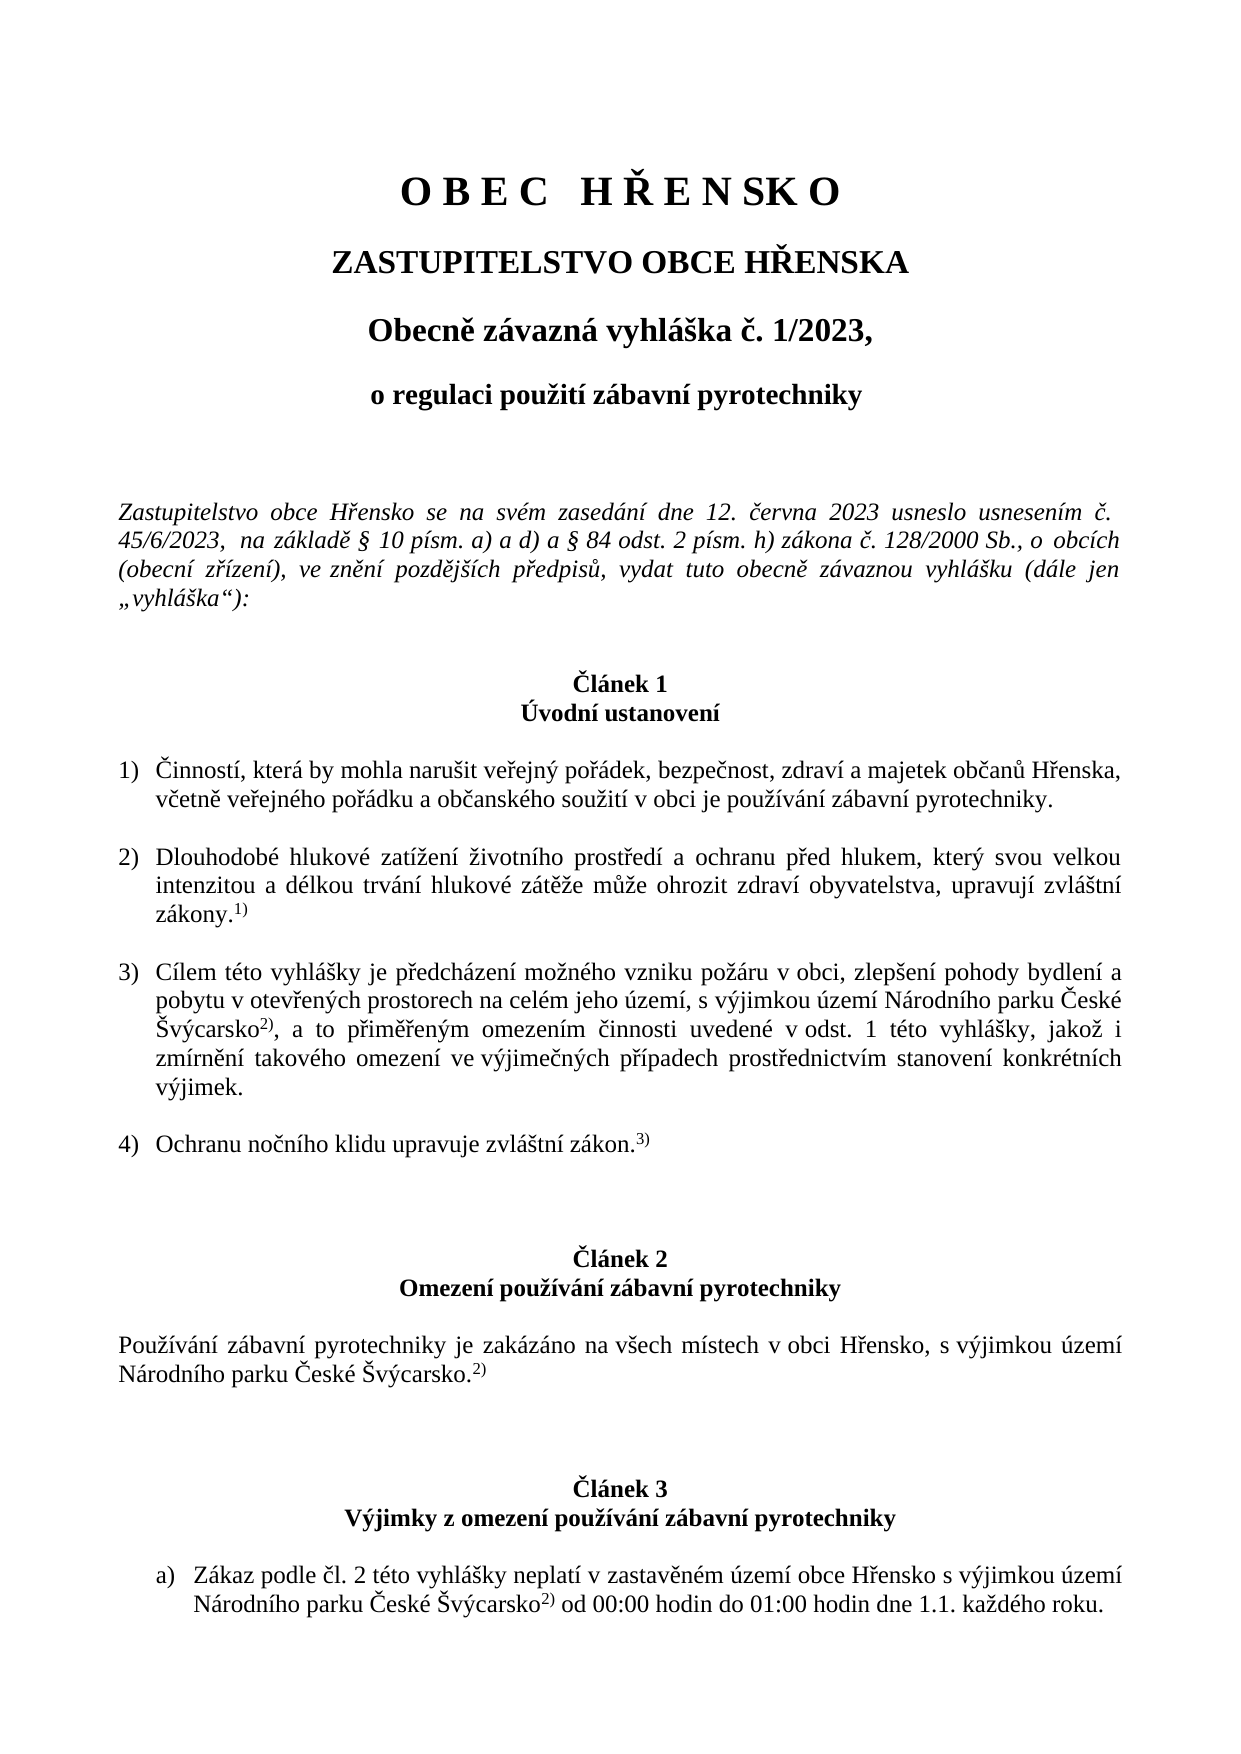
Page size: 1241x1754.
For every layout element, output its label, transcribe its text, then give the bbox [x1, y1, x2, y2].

text Zastupitelstvo obce Hřensko se na svém zasedání dne 12. června 2023 usneslo usnesením č. 45/6/2023, na základě § 10 písm. a) a d) a § 84 odst. 2 písm. h) zákona č. 128/2000 Sb., o obcích (obecní zřízení), ve znění pozdějších předpisů, vydat tuto obecně závaznou vyhlášku (dále jen „vyhláška“): [118, 497, 1122, 612]
text Úvodní ustanovení [118, 698, 1122, 727]
text Výjimky z omezení používání zábavní pyrotechniky [118, 1503, 1122, 1532]
list Zákaz podle čl. 2 této vyhlášky neplatí v zastavěném území obce Hřensko s výjimkou území Národního parku České Švýcarsko2) od 00:00 hodin do 01:00 hodin dne 1.1. každého roku. [156, 1560, 1122, 1618]
text Používání zábavní pyrotechniky je zakázáno na všech místech v obci Hřensko, s výjimkou území Národního parku České Švýcarsko.2) [118, 1330, 1122, 1388]
text Článek 2 [118, 1244, 1122, 1273]
list Cílem této vyhlášky je předcházení možného vzniku požáru v obci, zlepšení pohody bydlení a pobytu v otevřených prostorech na celém jeho území, s výjimkou území Národního parku České Švýcarsko2), a to přiměřeným omezením činnosti uvedené v odst. 1 této vyhlášky, jakož i zmírnění takového omezení ve výjimečných případech prostřednictvím stanovení konkrétních výjimek. [118, 957, 1122, 1100]
text Obecně závazná vyhláška č. 1/2023, [118, 310, 1122, 348]
text Článek 1 [118, 669, 1122, 698]
list Ochranu nočního klidu upravuje zvláštní zákon.3) [118, 1129, 1122, 1158]
text ZASTUPITELSTVO OBCE HŘENSKA [118, 243, 1122, 281]
text Omezení používání zábavní pyrotechniky [118, 1273, 1122, 1302]
text o regulaci použití zábavní pyrotechniky [118, 377, 1122, 410]
list Činností, která by mohla narušit veřejný pořádek, bezpečnost, zdraví a majetek občanů Hřenska, včetně veřejného pořádku a občanského soužití v obci je používání zábavní pyrotechniky. [118, 755, 1122, 813]
list Dlouhodobé hlukové zatížení životního prostředí a ochranu před hlukem, který svou velkou intenzitou a délkou trvání hlukové zátěže může ohrozit zdraví obyvatelstva, upravují zvláštní zákony.1) [118, 842, 1122, 928]
text Článek 3 [118, 1474, 1122, 1503]
text O B E C H Ř E N SK O [118, 166, 1122, 214]
